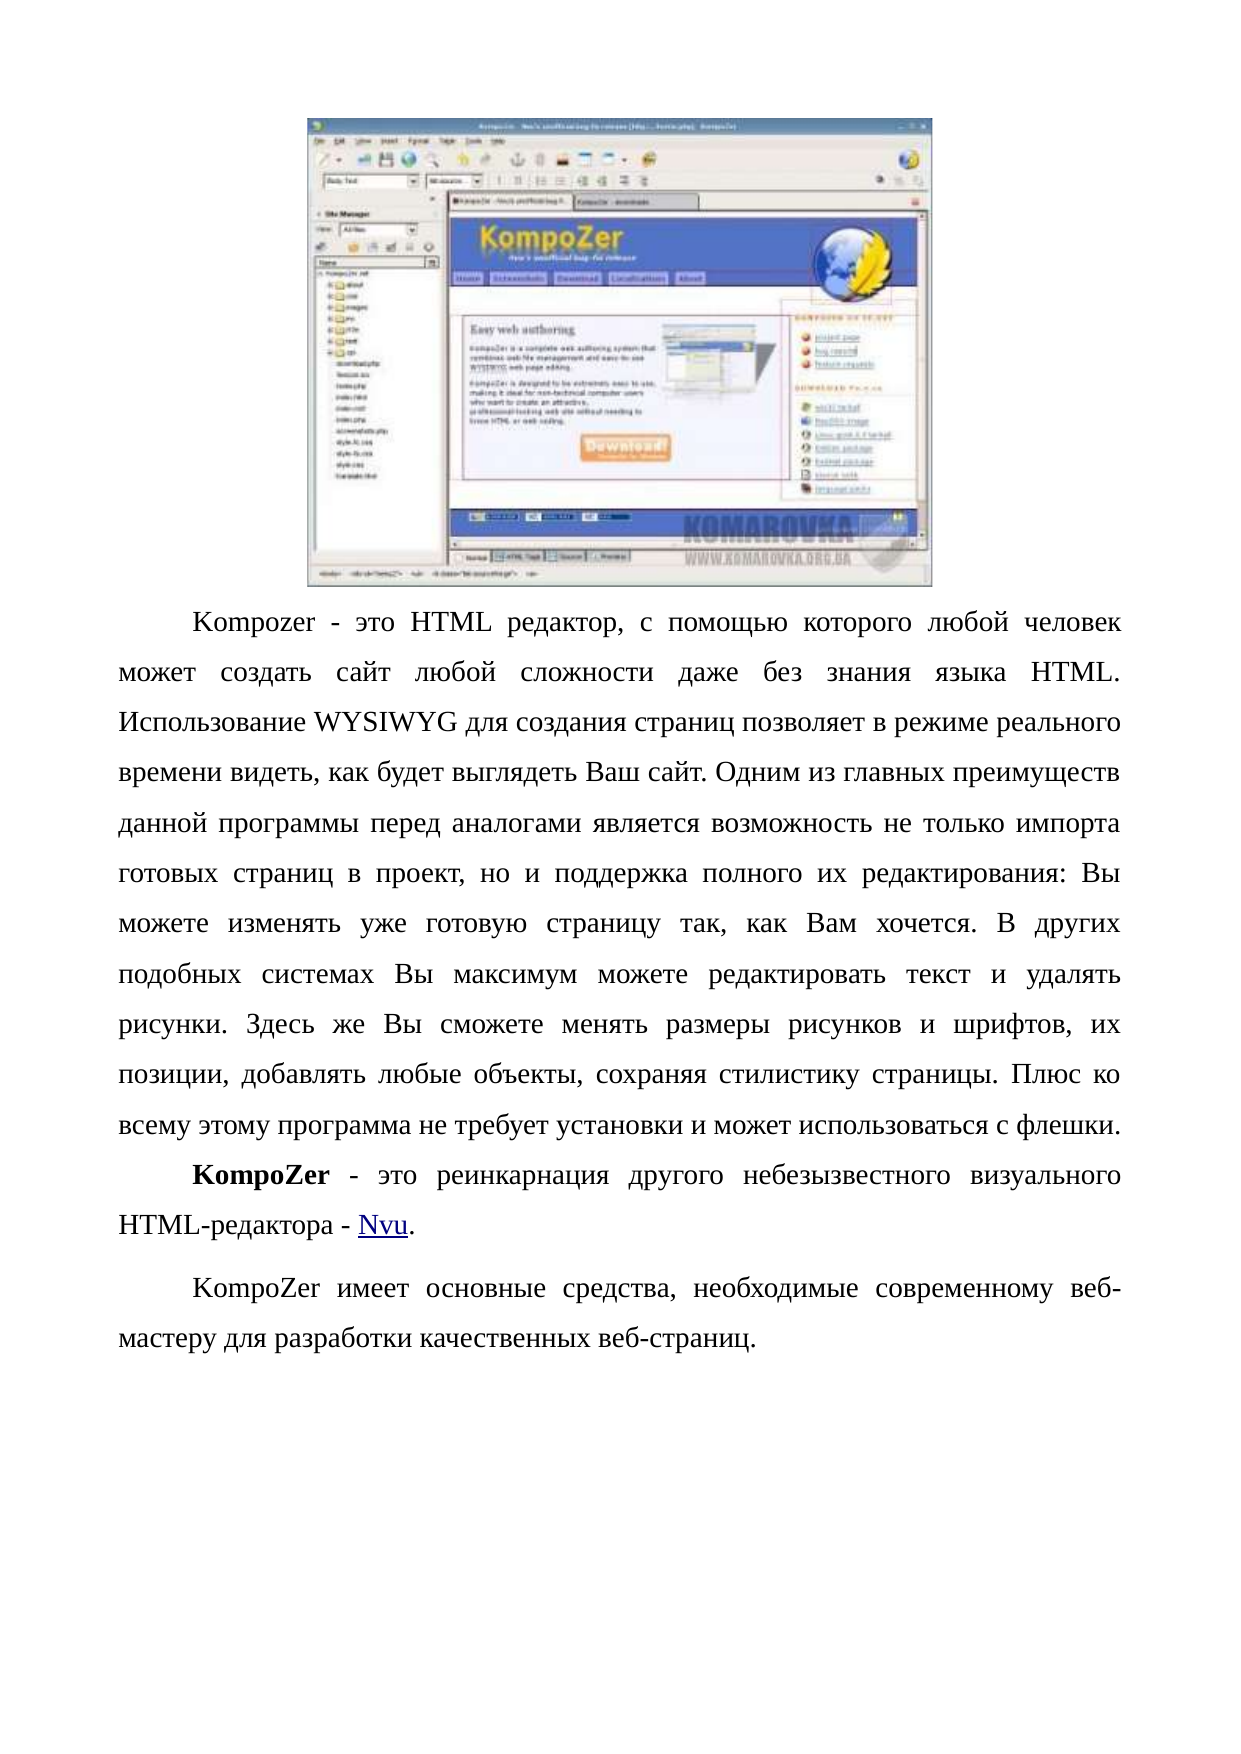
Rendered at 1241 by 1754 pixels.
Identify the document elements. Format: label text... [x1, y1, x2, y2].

picture [307, 118, 933, 587]
text KompoZer имеет основные средства, необходимые современному веб-мастеру для разработки качественных веб-страниц. [118, 1270, 1122, 1354]
text Kompozer - это HTML редактор, с помощью которого любой человек может создать сайт любой сложности даже без знания языка HTML. Использование WYSIWYG для создания страниц позволяет в режиме реального времени видеть, как будет выглядеть Ваш сайт. Одним из главных преимуществ данной программы перед аналогами является возможность не только импорта готовых страниц в проект, но и поддержка полного их редактирования: Вы можете изменять уже готовую страницу так, как Вам хочется. В других подобных системах Вы максимум можете редактировать текст и удалять рисунки. Здесь же Вы сможете менять размеры рисунков и шрифтов, их позиции, добавлять любые объекты, сохраняя стилистику страницы. Плюс ко всему этому программа не требует установки и может использоваться с флешки. [118, 118, 1122, 1140]
text KompoZer - это реинкарнация другого небезызвестного визуального HTML-редактора - Nvu. [118, 1157, 1122, 1241]
